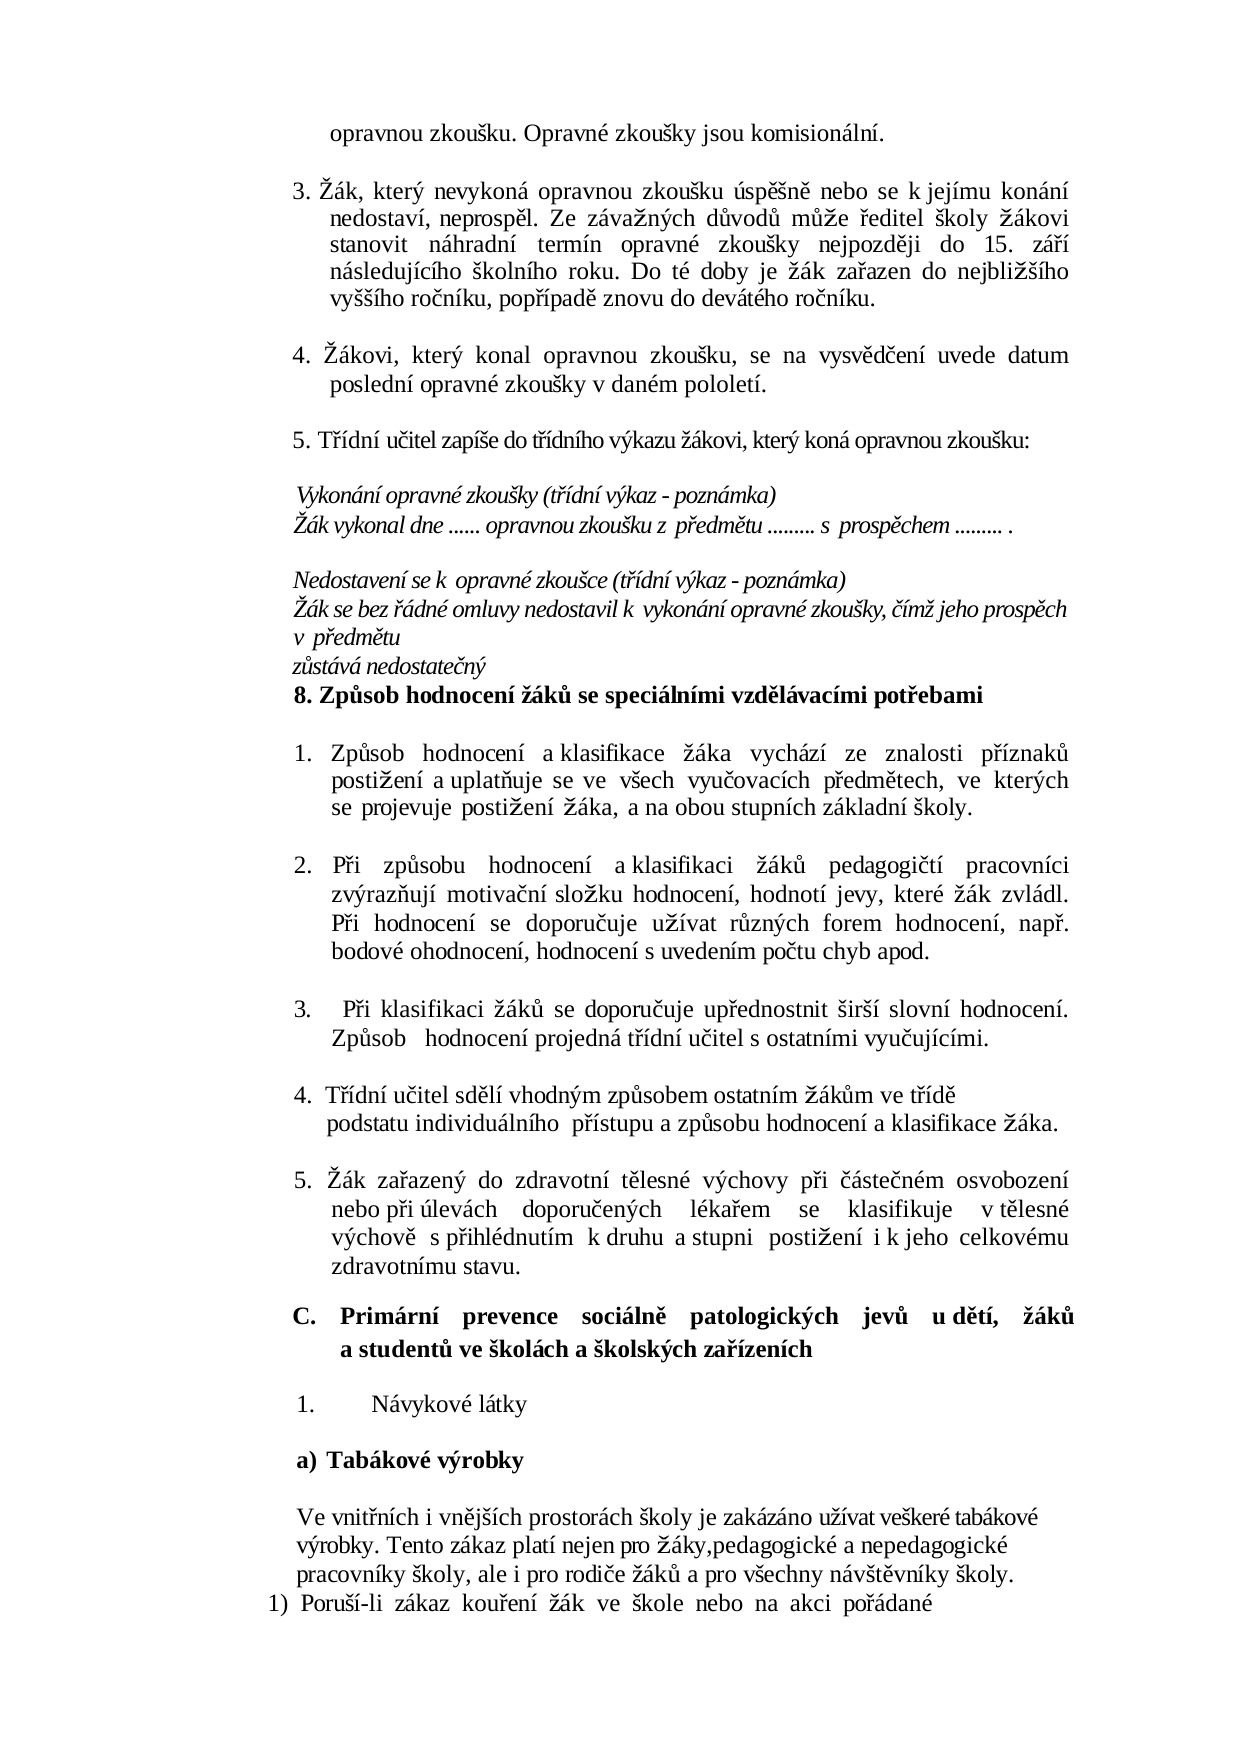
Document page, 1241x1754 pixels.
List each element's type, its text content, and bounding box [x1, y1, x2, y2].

text 5. Žák zařazený do zdravotní tělesné výchovy při částečném osvobození nebo při úlevách doporučených lékařem se klasifikuje v tělesné výchově s přihlédnutím k druhu a stupni postižení i k jeho celkovému zdravotnímu stavu. [293, 1166, 1069, 1280]
text 5. Třídní učitel zapíše do třídního výkazu žákovi, který koná opravnou zkoušku: [292, 425, 1123, 454]
text Žák se bez řádné omluvy nedostavil k vykonání opravné zkoušky, čímž jeho prospěch v předmětu [293, 594, 1117, 652]
text 3. Žák, který nevykoná opravnou zkoušku úspěšně nebo se k jejímu konání nedostaví, neprospěl. Ze závažných důvodů může ředitel školy žákovi stanovit náhradní termín opravné zkoušky nejpozději do 15. září následujícího školního roku. Do té doby je žák zařazen do nejbližšího vyššího ročníku, popřípadě znovu do devátého ročníku. [292, 176, 1069, 312]
text a) Tabákové výrobky [296, 1445, 1123, 1473]
text 1) Poruší-li zákaz kouření žák ve škole nebo na akci pořádané [267, 1588, 1123, 1617]
text 8. Způsob hodnocení žáků se speciálními vzdělávacími potřebami [293, 680, 1123, 708]
text Nedostavení se k opravné zkoušce (třídní výkaz - poznámka) [293, 565, 1123, 594]
text 2. Při způsobu hodnocení a klasifikaci žáků pedagogičtí pracovníci zvýrazňují motivační složku hodnocení, hodnotí jevy, které žák zvládl. Při hodnocení se doporučuje užívat různých forem hodnocení, např. bodové ohodnocení, hodnocení s uvedením počtu chyb apod. [293, 851, 1069, 965]
list Při klasifikaci žáků se doporučuje upřednostnit širší slovní hodnocení. Způsob hodnocení projedná třídní učitel s ostatními vyučujícími. [293, 995, 1069, 1052]
text Ve vnitřních i vnějších prostorách školy je zakázáno užívat veškeré tabákové výrobky. Tento zákaz platí nejen pro žáky,pedagogické a nepedagogické pracovníky školy, ale i pro rodiče žáků a pro všechny návštěvníky školy. [296, 1502, 1117, 1588]
text 1. Návykové látky [296, 1389, 1123, 1418]
text C. Primární prevence sociálně patologických jevů u dětí, žáků a studentů ve školách a školských zařízeních [292, 1301, 1074, 1362]
text Vykonání opravné zkoušky (třídní výkaz - poznámka) [296, 481, 1123, 509]
list podstatu individuálního přístupu a způsobu hodnocení a klasifikace žáka. [293, 1109, 1069, 1137]
text 1. Způsob hodnocení a klasifikace žáka vychází ze znalosti příznaků postižení a uplatňuje se ve všech vyučovacích předmětech, ve kterých se projevuje postižení žáka, a na obou stupních základní školy. [293, 738, 1069, 821]
text 4. Žákovi, který konal opravnou zkoušku, se na vysvědčení uvede datum poslední opravné zkoušky v daném pololetí. [292, 341, 1069, 398]
text opravnou zkoušku. Opravné zkoušky jsou komisionální. [292, 118, 1069, 147]
text Žák vykonal dne ...... opravnou zkoušku z předmětu ......... s prospěchem ......... . [293, 509, 1123, 539]
list 4. Třídní učitel sdělí vhodným způsobem ostatním žákům ve třídě [293, 1080, 1069, 1109]
text zůstává nedostatečný [292, 652, 1123, 680]
